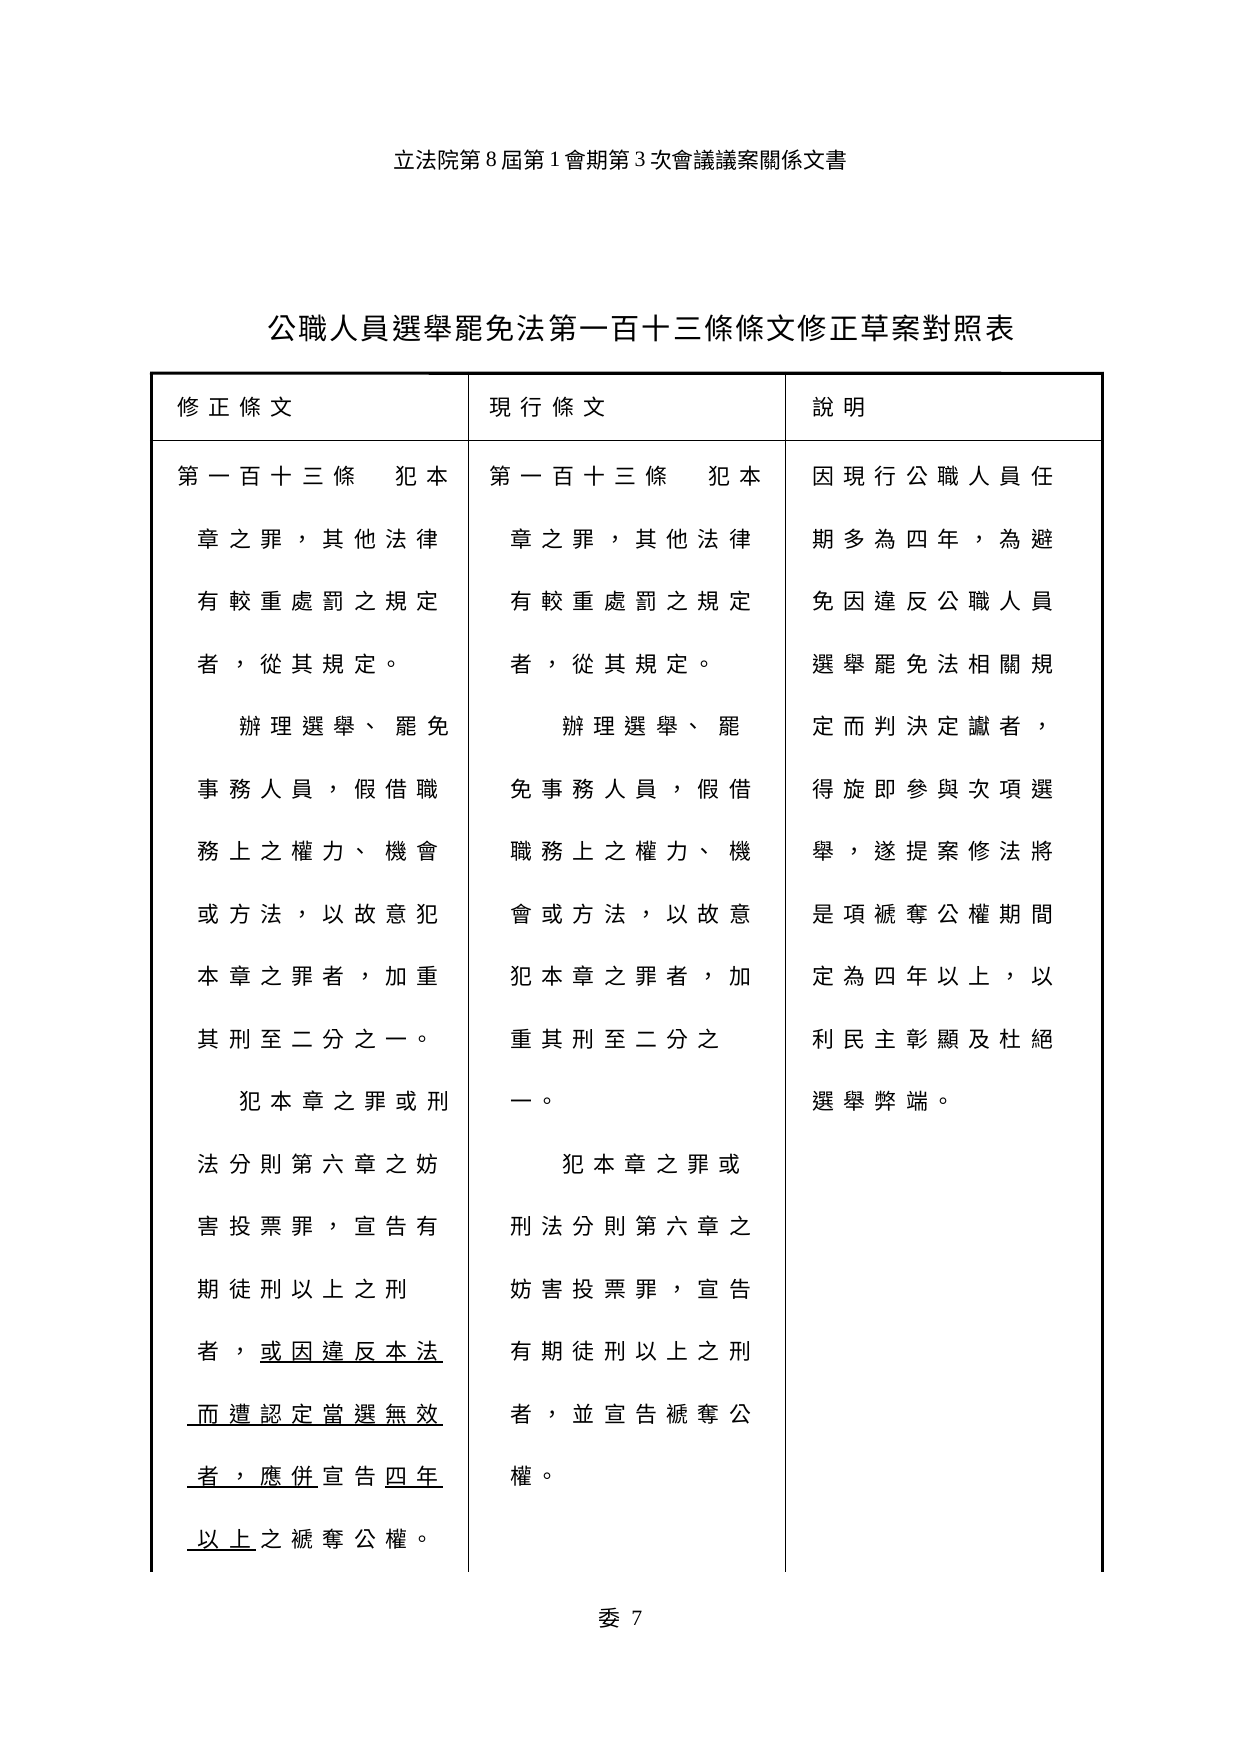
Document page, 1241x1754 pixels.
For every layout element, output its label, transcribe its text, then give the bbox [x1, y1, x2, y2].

table_cell 第一百十三條 犯本章之罪，其他法律有較重處罰之規定者，從其規定。 辦理選舉、罷免事務人員，假借職務上之權力、機會或方法，以故意犯本章之罪者，加重其刑至二分之一。 犯本章之罪或刑法分則第六章之妨害投票罪，宣告有期徒刑以上之刑者，或因違反本法而遭認定當選無效者，應併宣告四年以上之褫奪公權。 [153, 441, 468, 1572]
table_header 公職人員選舉罷免法第一百十三條條文修正草案對照表 [151, 281, 1102, 371]
table_cell 修正條文 [153, 375, 468, 440]
table_cell 說明 [786, 375, 1101, 440]
table_cell 因現行公職人員任期多為四年，為避免因違反公職人員選舉罷免法相關規定而判決定讞者，得旋即參與次項選舉，遂提案修法將是項褫奪公權期間定為四年以上，以利民主彰顯及杜絕選舉弊端。 [786, 441, 1101, 1572]
table_cell 第一百十三條 犯本章之罪，其他法律有較重處罰之規定者，從其規定。 辦理選舉、罷免事務人員，假借職務上之權力、機會或方法，以故意犯本章之罪者，加重其刑至二分之一。 犯本章之罪或刑法分則第六章之妨害投票罪，宣告有期徒刑以上之刑者，並宣告褫奪公權。 [469, 441, 785, 1572]
table_cell 現行條文 [469, 375, 785, 440]
